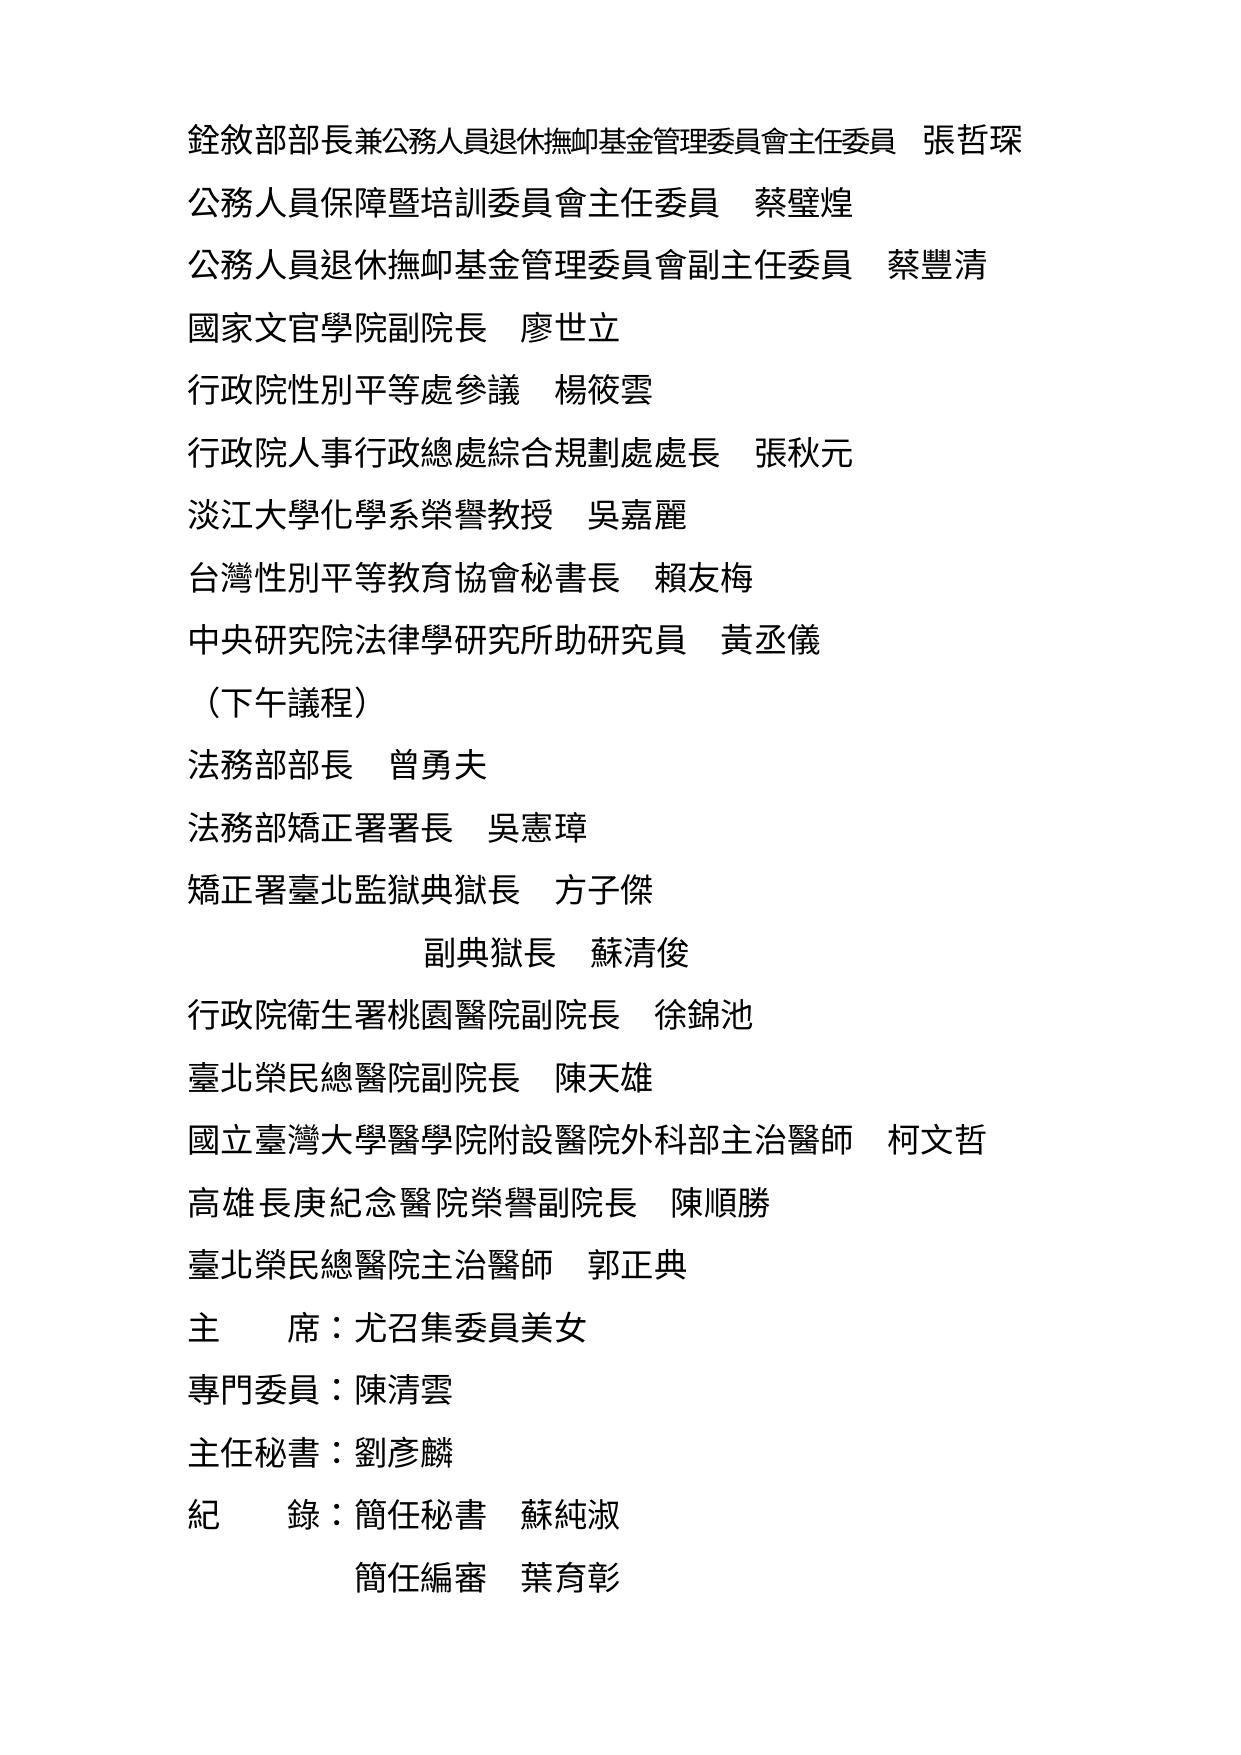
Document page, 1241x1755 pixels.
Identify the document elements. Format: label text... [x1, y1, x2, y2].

text 臺北榮民總醫院副院長 陳天雄 [187, 1034, 1053, 1096]
text 國立臺灣大學醫學院附設醫院外科部主治醫師 柯文哲 [187, 1096, 1053, 1159]
text 公務人員保障暨培訓委員會主任委員 蔡璧煌 [187, 159, 1053, 221]
text 臺北榮民總醫院主治醫師 郭正典 [187, 1221, 1053, 1284]
text 矯正署臺北監獄典獄長 方子傑 [187, 846, 1053, 909]
text 主 席：尤召集委員美女 [187, 1284, 1053, 1346]
text 台灣性別平等教育協會秘書長 賴友梅 [187, 534, 1053, 596]
text 行政院性別平等處參議 楊筱雲 [187, 346, 1053, 409]
text 行政院衛生署桃園醫院副院長 徐錦池 [187, 971, 1053, 1034]
text 法務部部長 曾勇夫 [187, 721, 1053, 784]
text 副典獄長 蘇清俊 [187, 909, 1053, 971]
text 專門委員：陳清雲 [187, 1346, 1053, 1409]
text 公務人員退休撫卹基金管理委員會副主任委員 蔡豐清 [187, 221, 1053, 284]
text 高雄長庚紀念醫院榮譽副院長 陳順勝 [187, 1159, 1053, 1221]
text 淡江大學化學系榮譽教授 吳嘉麗 [187, 471, 1053, 534]
text 中央研究院法律學研究所助研究員 黃丞儀 [187, 596, 1053, 659]
text 銓敘部部長兼公務人員退休撫卹基金管理委員會主任委員 張哲琛 [187, 96, 1053, 159]
text 簡任編審 葉育彰 [187, 1534, 1053, 1596]
text 紀 錄：簡任秘書 蘇純淑 [187, 1471, 1053, 1534]
text 行政院人事行政總處綜合規劃處處長 張秋元 [187, 409, 1053, 471]
text （下午議程） [187, 659, 1053, 721]
text 主任秘書：劉彥麟 [187, 1409, 1053, 1471]
text 國家文官學院副院長 廖世立 [187, 284, 1053, 346]
text 法務部矯正署署長 吳憲璋 [187, 784, 1053, 846]
